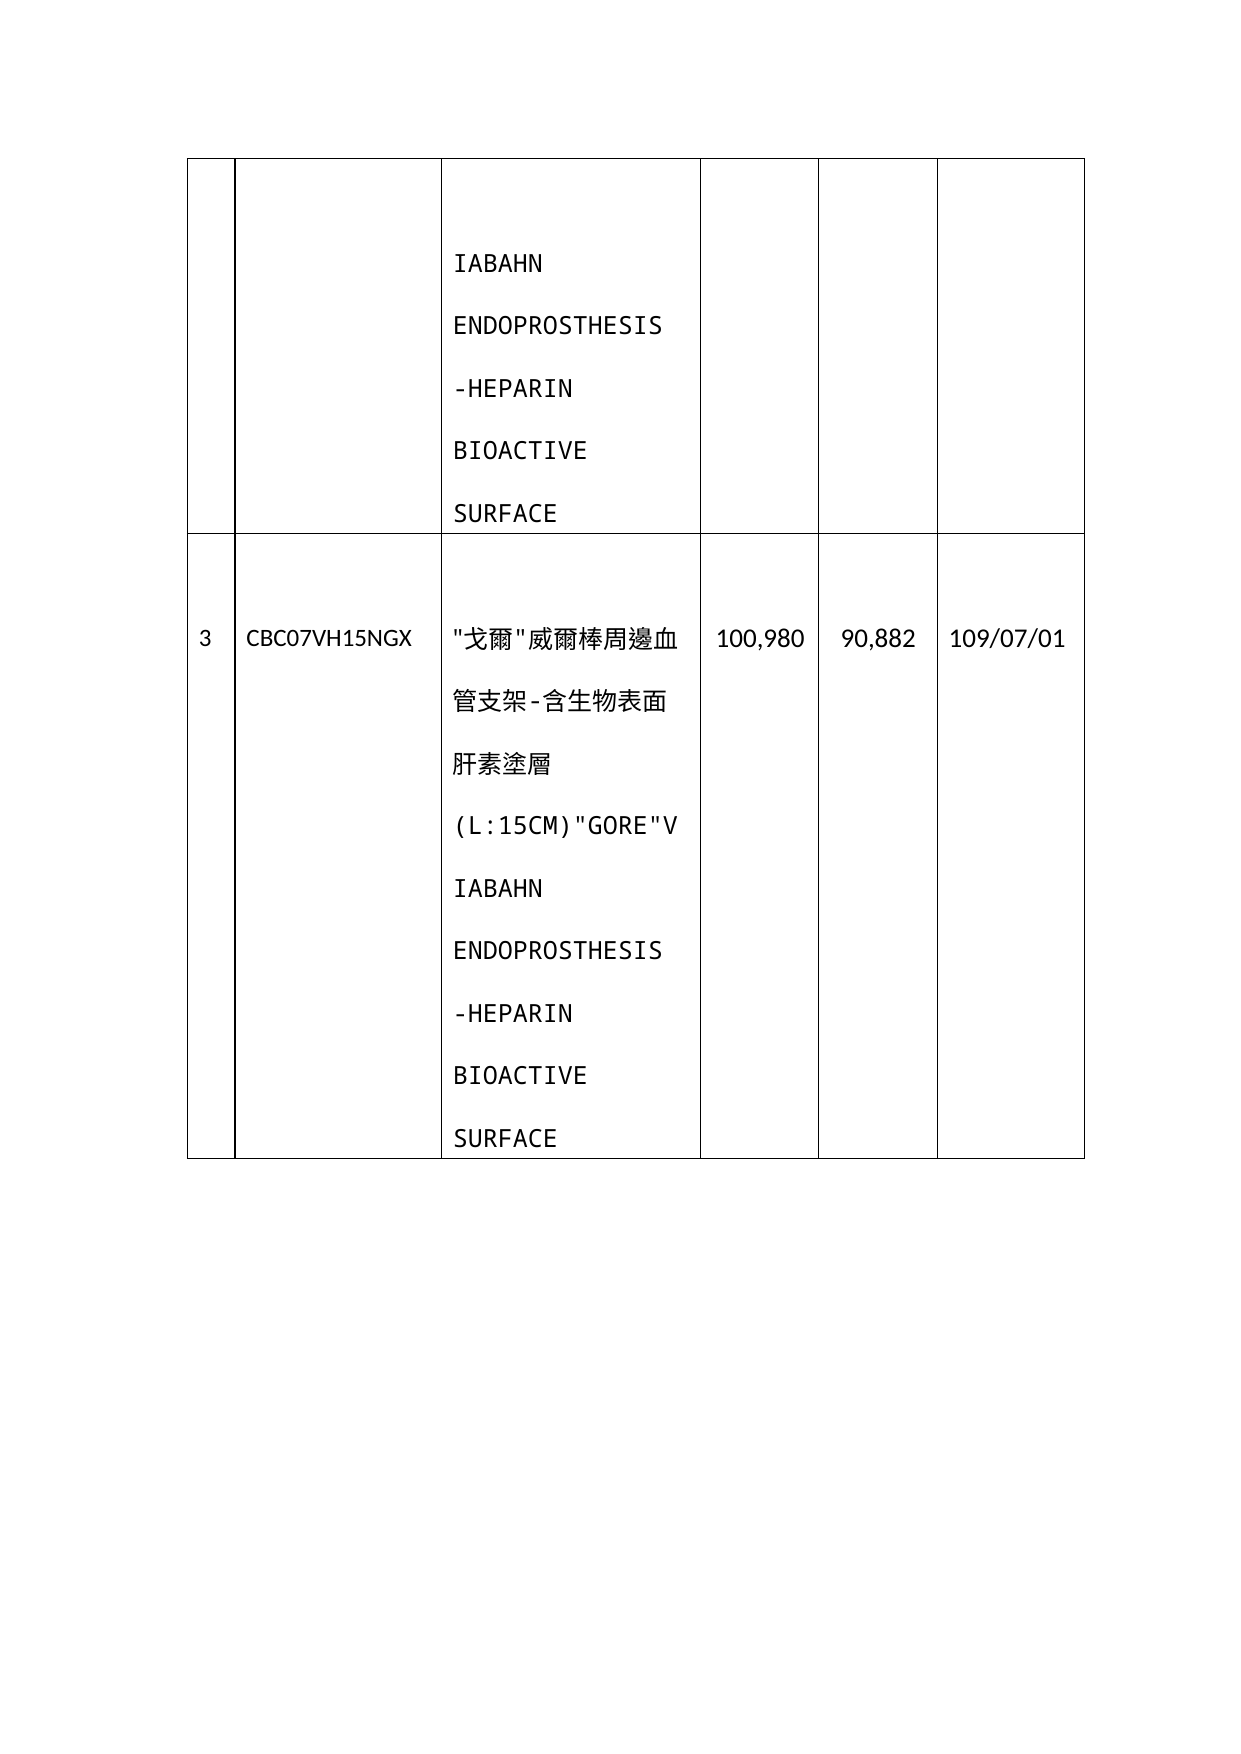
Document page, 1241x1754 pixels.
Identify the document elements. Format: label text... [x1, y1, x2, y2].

table_cell [188, 159, 234, 533]
table_cell 3 [188, 534, 234, 1158]
table_cell IABAHN ENDOPROSTHESIS -HEPARIN BIOACTIVE SURFACE [442, 159, 700, 533]
table_cell [819, 159, 937, 533]
table_cell "戈爾"威爾棒周邊血管支架-含生物表面肝素塗層(L:15CM)"GORE"VIABAHN ENDOPROSTHESIS -HEPARIN BIOACTIVE SURFACE [442, 534, 700, 1158]
table_cell [938, 159, 1084, 533]
table_cell 100,980 [701, 534, 818, 1158]
table_cell 109/07/01 [938, 534, 1084, 1158]
table_cell 90,882 [819, 534, 937, 1158]
table_cell CBC07VH15NGX [236, 534, 441, 1158]
table_cell [701, 159, 818, 533]
table_cell [236, 159, 441, 533]
